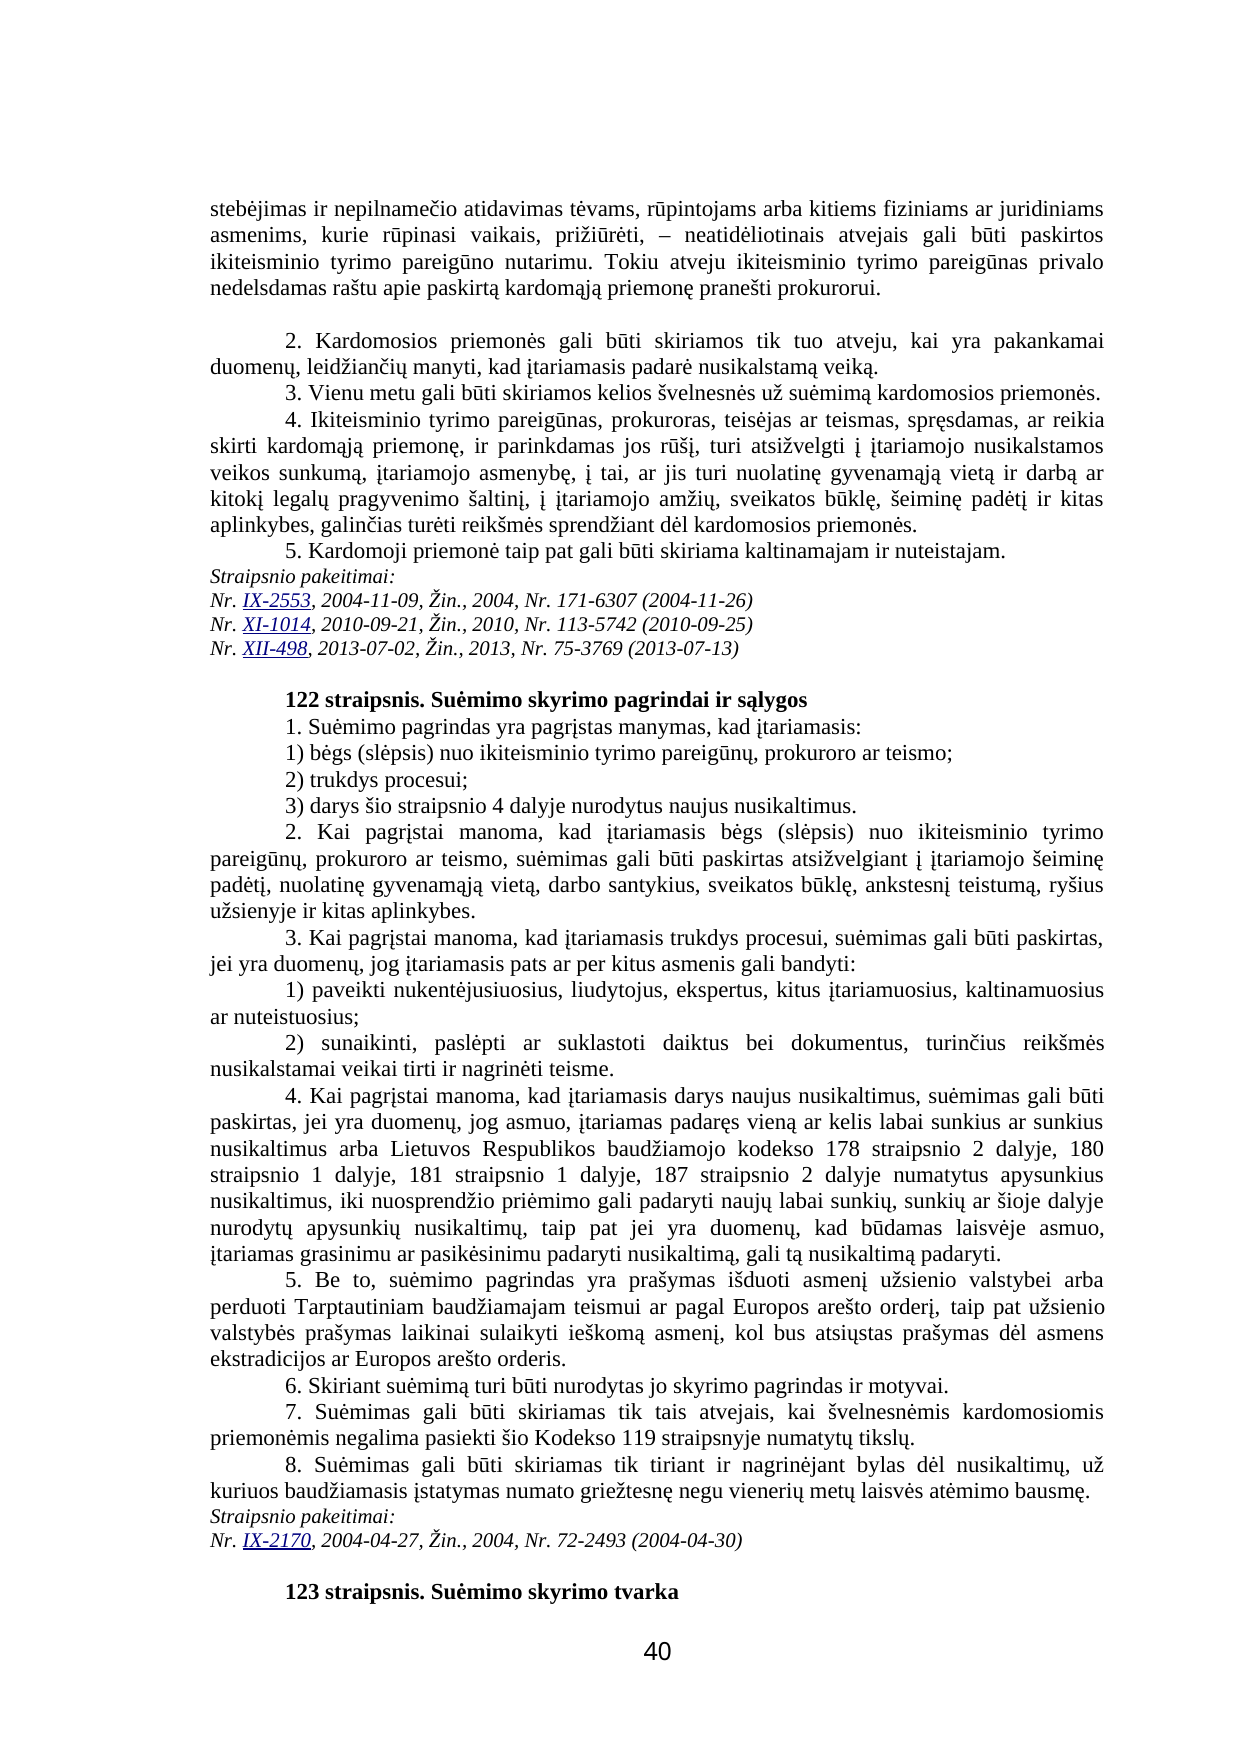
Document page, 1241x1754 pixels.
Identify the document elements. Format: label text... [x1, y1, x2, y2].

text 5. Kardomoji priemonė taip pat gali būti skiriama kaltinamajam ir nuteistajam. [210, 538, 1106, 564]
text 8. Suėmimas gali būti skiriamas tik tiriant ir nagrinėjant bylas dėl nusikaltimų, už kuriuos baudžiamasis įstatymas numato griežtesnę negu vienerių metų laisvės atėmimo bausmę. [210, 1451, 1106, 1503]
text 2) trukdys procesui; [210, 766, 1106, 792]
text 122 straipsnis. Suėmimo skyrimo pagrindai ir sąlygos [210, 687, 1106, 713]
text Nr. XII-498, 2013-07-02, Žin., 2013, Nr. 75-3769 (2013-07-13) [210, 636, 1106, 660]
text 1) paveikti nukentėjusiuosius, liudytojus, ekspertus, kitus įtariamuosius, kaltinamuosius ar nuteistuosius; [210, 976, 1106, 1029]
text 7. Suėmimas gali būti skiriamas tik tais atvejais, kai švelnesnėmis kardomosiomis priemonėmis negalima pasiekti šio Kodekso 119 straipsnyje numatytų tikslų. [210, 1398, 1106, 1451]
text 1. Suėmimo pagrindas yra pagrįstas manymas, kad įtariamasis: [210, 713, 1106, 739]
text 5. Be to, suėmimo pagrindas yra prašymas išduoti asmenį užsienio valstybei arba perduoti Tarptautiniam baudžiamajam teismui ar pagal Europos arešto orderį, taip pat užsienio valstybės prašymas laikinai sulaikyti ieškomą asmenį, kol bus atsiųstas prašymas dėl asmens ekstradicijos ar Europos arešto orderis. [210, 1266, 1106, 1372]
text 3) darys šio straipsnio 4 dalyje nurodytus naujus nusikaltimus. [210, 792, 1106, 818]
text 4. Kai pagrįstai manoma, kad įtariamasis darys naujus nusikaltimus, suėmimas gali būti paskirtas, jei yra duomenų, jog asmuo, įtariamas padaręs vieną ar kelis labai sunkius ar sunkius nusikaltimus arba Lietuvos Respublikos baudžiamojo kodekso 178 straipsnio 2 dalyje, 180 straipsnio 1 dalyje, 181 straipsnio 1 dalyje, 187 straipsnio 2 dalyje numatytus apysunkius nusikaltimus, iki nuosprendžio priėmimo gali padaryti naujų labai sunkių, sunkių ar šioje dalyje nurodytų apysunkių nusikaltimų, taip pat jei yra duomenų, kad būdamas laisvėje asmuo, įtariamas grasinimu ar pasikėsinimu padaryti nusikaltimą, gali tą nusikaltimą padaryti. [210, 1082, 1106, 1266]
text stebėjimas ir nepilnamečio atidavimas tėvams, rūpintojams arba kitiems fiziniams ar juridiniams asmenims, kurie rūpinasi vaikais, prižiūrėti, – neatidėliotinais atvejais gali būti paskirtos ikiteisminio tyrimo pareigūno nutarimu. Tokiu atveju ikiteisminio tyrimo pareigūnas privalo nedelsdamas raštu apie paskirtą kardomąją priemonę pranešti prokurorui. [210, 195, 1106, 300]
text 6. Skiriant suėmimą turi būti nurodytas jo skyrimo pagrindas ir motyvai. [210, 1372, 1106, 1398]
text Nr. IX-2170, 2004-04-27, Žin., 2004, Nr. 72-2493 (2004-04-30) [210, 1528, 1106, 1552]
text 2. Kardomosios priemonės gali būti skiriamos tik tuo atveju, kai yra pakankamai duomenų, leidžiančių manyti, kad įtariamasis padarė nusikalstamą veiką. [210, 327, 1106, 379]
text 2. Kai pagrįstai manoma, kad įtariamasis bėgs (slėpsis) nuo ikiteisminio tyrimo pareigūnų, prokuroro ar teismo, suėmimas gali būti paskirtas atsižvelgiant į įtariamojo šeiminę padėtį, nuolatinę gyvenamąją vietą, darbo santykius, sveikatos būklę, ankstesnį teistumą, ryšius užsienyje ir kitas aplinkybes. [210, 818, 1106, 924]
text Straipsnio pakeitimai: [210, 564, 1106, 588]
text 2) sunaikinti, paslėpti ar suklastoti daiktus bei dokumentus, turinčius reikšmės nusikalstamai veikai tirti ir nagrinėti teisme. [210, 1029, 1106, 1082]
text 1) bėgs (slėpsis) nuo ikiteisminio tyrimo pareigūnų, prokuroro ar teismo; [210, 739, 1106, 766]
text Straipsnio pakeitimai: [210, 1503, 1106, 1528]
text 4. Ikiteisminio tyrimo pareigūnas, prokuroras, teisėjas ar teismas, spręsdamas, ar reikia skirti kardomąją priemonę, ir parinkdamas jos rūšį, turi atsižvelgti į įtariamojo nusikalstamos veikos sunkumą, įtariamojo asmenybę, į tai, ar jis turi nuolatinę gyvenamąją vietą ir darbą ar kitokį legalų pragyvenimo šaltinį, į įtariamojo amžių, sveikatos būklę, šeiminę padėtį ir kitas aplinkybes, galinčias turėti reikšmės sprendžiant dėl kardomosios priemonės. [210, 406, 1106, 538]
text 123 straipsnis. Suėmimo skyrimo tvarka [210, 1578, 1106, 1604]
text 3. Kai pagrįstai manoma, kad įtariamasis trukdys procesui, suėmimas gali būti paskirtas, jei yra duomenų, jog įtariamasis pats ar per kitus asmenis gali bandyti: [210, 924, 1106, 976]
text Nr. XI-1014, 2010-09-21, Žin., 2010, Nr. 113-5742 (2010-09-25) [210, 612, 1106, 636]
text 3. Vienu metu gali būti skiriamos kelios švelnesnės už suėmimą kardomosios priemonės. [210, 379, 1106, 406]
text Nr. IX-2553, 2004-11-09, Žin., 2004, Nr. 171-6307 (2004-11-26) [210, 588, 1106, 612]
